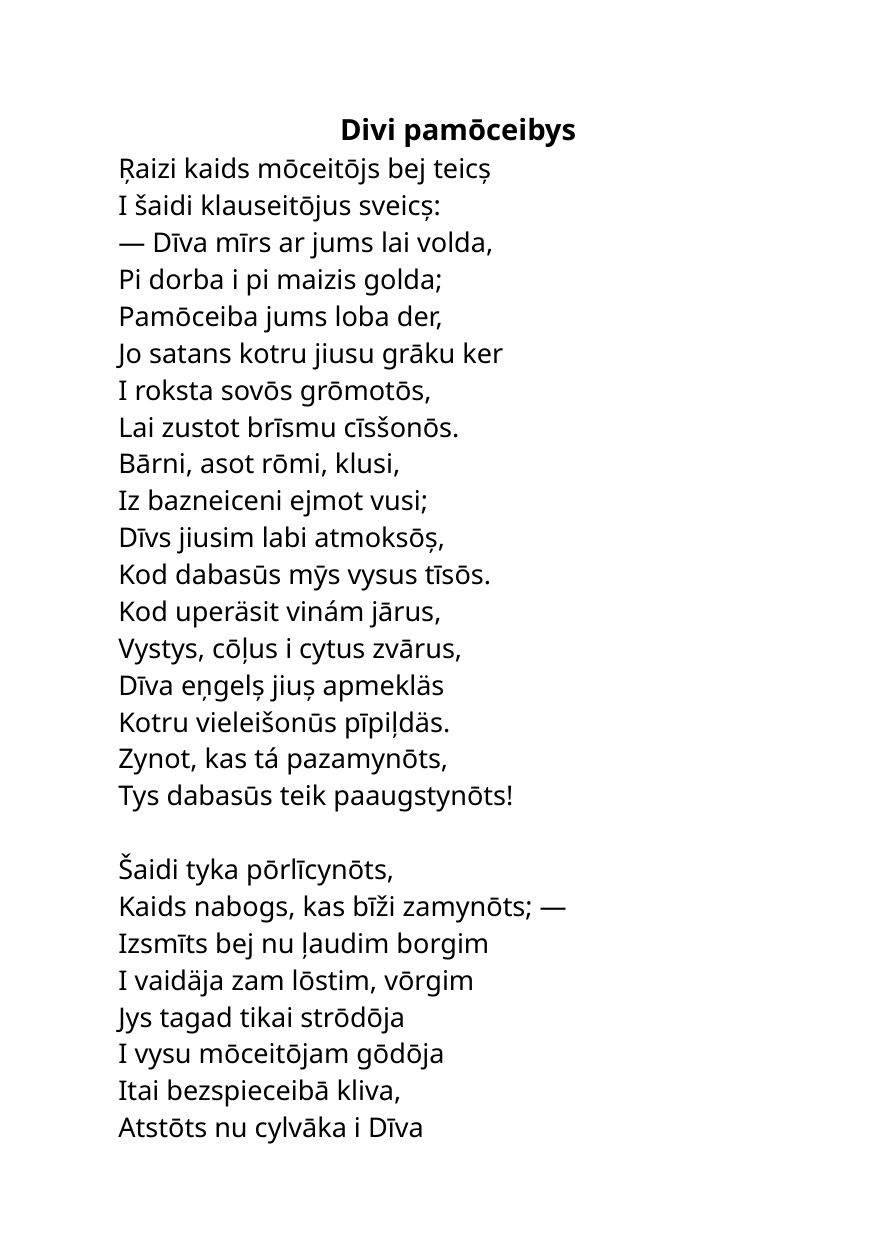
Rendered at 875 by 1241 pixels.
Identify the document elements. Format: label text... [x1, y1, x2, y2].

text Šaidi tyka pōrlīcynōts, Kaids nabogs, kas bīži zamynōts; — Izsmīts bej nu ļaudim borgim I vaidäja zam lōstim, vōrgim Jys tagad tikai strōdōja I vysu mōceitōjam gōdōja Itai bezspieceibā kliva, Atstōts nu cylvāka i Dīva [118, 814, 815, 1146]
text Ŗaizi kaids mōceitōjs bej teicș I šaidi klauseitōjus sveicș: — Dīva mīrs ar jums lai volda, Pi dorba i pi maizis golda; Pamōceiba jums loba der, Jo satans kotru jiusu grāku ker I roksta sovōs grōmotōs, Lai zustot brīsmu cīsšonōs. Bārni, asot rōmi, klusi, Iz bazneiceni ejmot vusi; Dīvs jiusim labi atmoksōș, Kod dabasūs mȳs vysus tīsōs. Kod uperäsit vinám jārus, Vystys, cōļus i cytus zvārus, Dīva eņgelș jiuș apmekläs Kotru vieleišonūs pīpiļdäs. Zynot, kas tá pazamynōts, Tys dabasūs teik paaugstynōts! [118, 150, 815, 814]
text Divi pamōceibys [118, 104, 815, 150]
